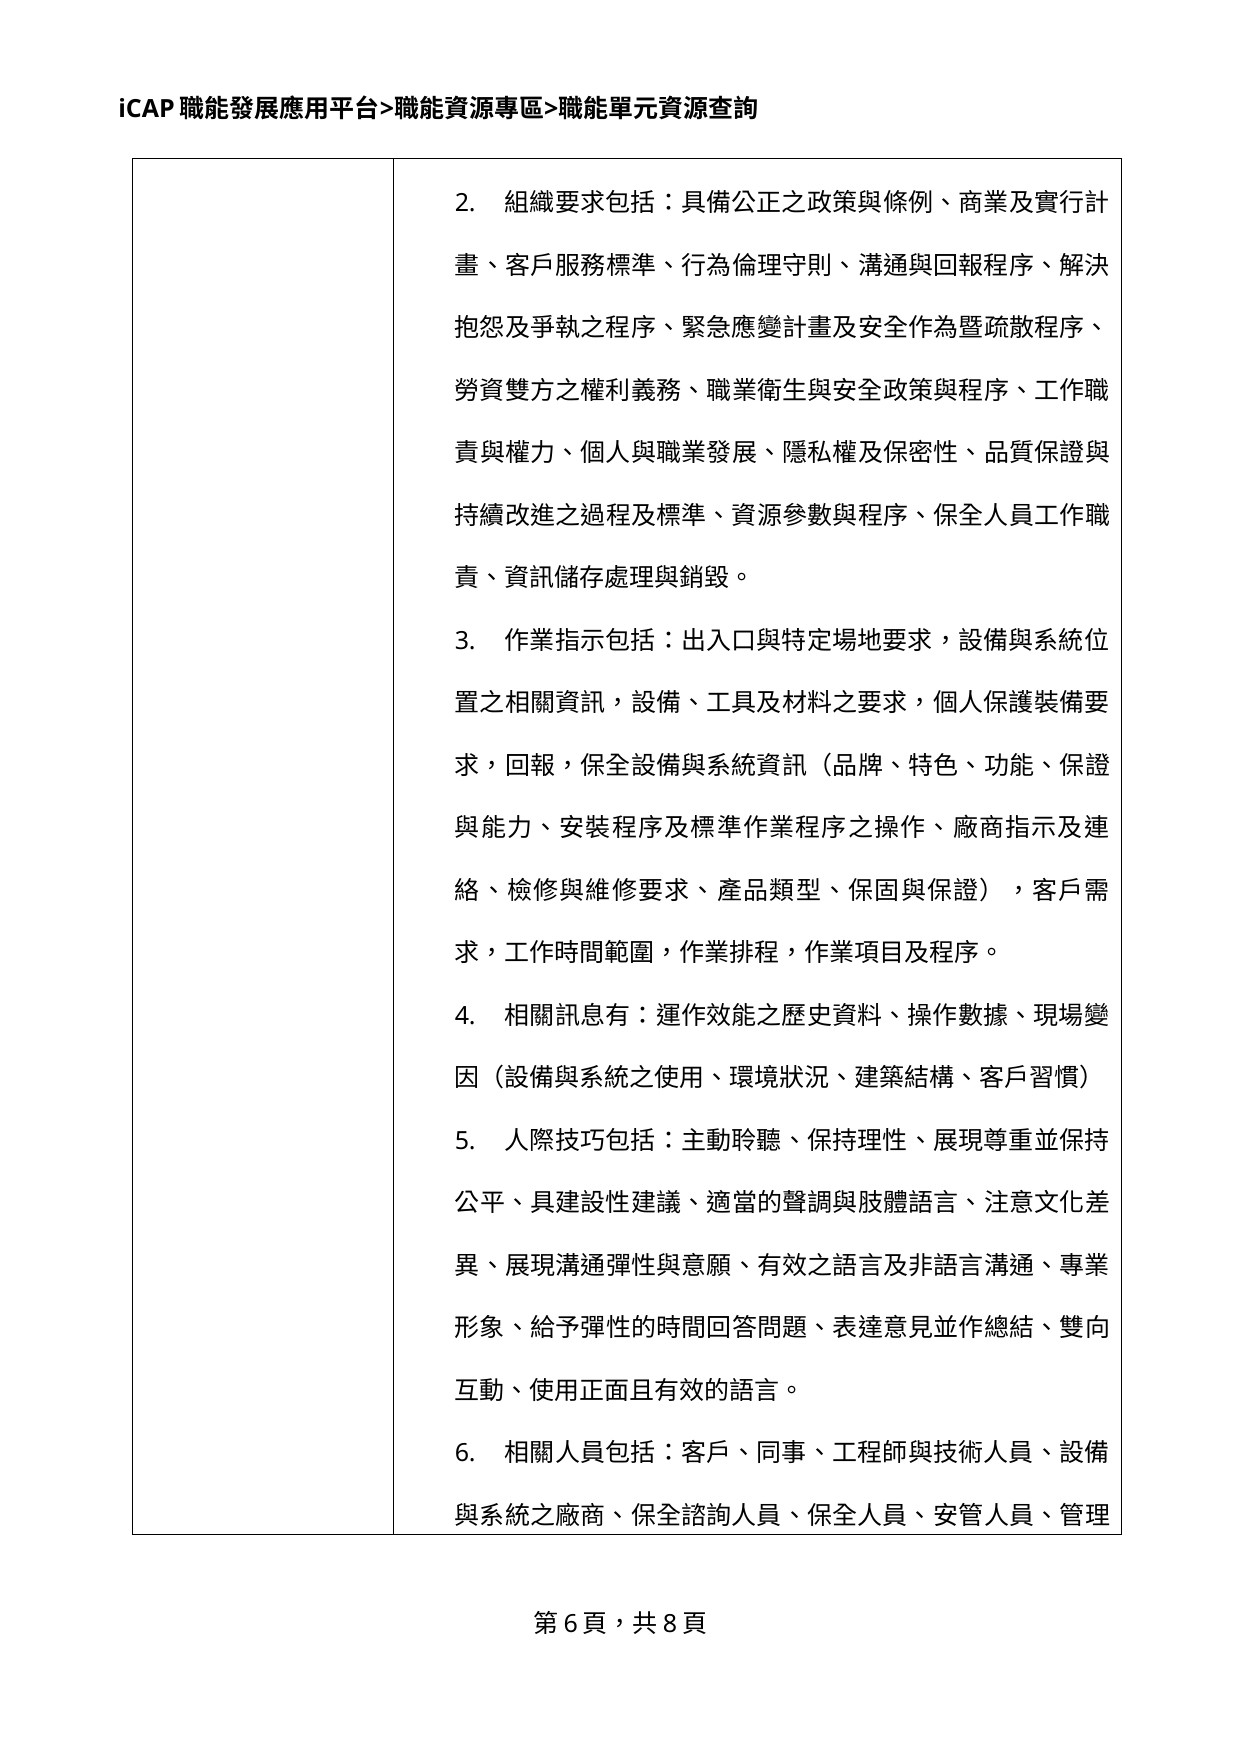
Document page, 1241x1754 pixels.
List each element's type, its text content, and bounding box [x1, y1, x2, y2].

table_cell 法規包括：工作場域安全、環境議題、平等就業機會、勞資關係、反歧視及多樣化、法院裁定與企業協定、證據蒐集、資訊自由、執照安排與證照要求、隱私要求、相關產業實務規範、電信相關資訊、貿易實務。 組織要求包括：具備公正之政策與條例、商業及實行計畫、客戶服務標準、行為倫理守則、溝通與回報程序、解決抱怨及爭執之程序、緊急應變計畫及安全作為暨疏散程序、勞資雙方之權利義務、職業衛生與安全政策與程序、工作職責與權力、個人與職業發展、隱私權及保密性、品質保證與持續改進之過程及標準、資源參數與程序、保全人員工作職責、資訊儲存處理與銷毀。 作業指示包括：出入口與特定場地要求，設備與系統位置之相關資訊，設備、工具及材料之要求，個人保護裝備要求，回報，保全設備與系統資訊（品牌、特色、功能、保證與能力、安裝程序及標準作業程序之操作、廠商指示及連絡、檢修與維修要求、產品類型、保固與保證），客戶需求，工作時間範圍，作業排程，作業項目及程序。 相關訊息有：運作效能之歷史資料、操作數據、現場變因（設備與系統之使用、環境狀況、建築結構、客戶習慣） 人際技巧包括：主動聆聽、保持理性、展現尊重並保持公平、具建設性建議、適當的聲調與肢體語言、注意文化差異、展現溝通彈性與意願、有效之語言及非語言溝通、專業形象、給予彈性的時間回答問題、表達意見並作總結、雙向互動、使用正面且有效的語言。 相關人員包括：客戶、同事、工程師與技術人員、設備與系統之廠商、保全諮詢人員、保全人員、安管人員、管理員、現場主管及經理監督人。 故障來自：錯誤操作（人員）、前置安裝、電子相關因素、環境因素、機械因素、程序因素及軟體相關因素。 保全設備與系統包括：門禁管理系統（人臉辨識系統、停車場RFID辨識系統），聲音及影像警報裝置，攝影機及監視器，遠端監視器，紅外線感應器，工業型及住宅型警鈴系統，偵測裝置，電子式、機械式救火及防火系統，電子鎖及上鎖系統，電子判讀器，電子螢幕設備，對講機與控制面板，保全門與門控制器及特殊門禁管理系統（生物辨識）。 保全系統為：電腦化、遠端監視系統、電子式、機械式及程序化作業。 工具、設備與材料包括：測試電纜之相關設備、電路板清潔劑、溝通設備、電腦纜線與導線、電腦及電腦軟體（備份硬碟）、壓線鉗、油漆遮布、銼刀、玻璃破碎測試器、手動工具、印刷電路板介面、梯子、電表、個人保護裝備、電動工具、路由器、水平儀及手電筒。 出入口及特定場地要求包括：入口及出口，密碼、鑰匙或通行證，建築規範與條例，既有之相關要求，噪音控制，取得保全許可，職業衛生與安全之相關要求（從事保全員須先衛生檢查），出入時間及紀錄，企業主之相關要求（註：工（公）係屬商業團體，謹能宣導政府法令規定及服務會員公司，難以要求會員公司）。 風險及危害有：化學危害（電池腐蝕），電線外露，漏電（馬達、淹水），暴露於石棉、建築殘料、灰塵、玻璃纖維、電力、天然或其他氣體、噪音、蟲害及水，人工操作，違反建築規範與條例。 職業衛生與安全要求有：緊急應變計畫與反應處理程序、遵循有限空間作業之程序、執行安全政策與程序（化學物質、氣體與煙霧、隔離程序、監控與測試程序、個人保護裝備、工作許可之相關程序）、認識風險與危害、安全教育訓練及實地操作、使用電線及電纜、使用工具及設備。 個人保護裝備包括：呼吸裝置、滅火器、急救箱、絕緣手套、頭部保護（安全頭盔）、聽力保護、護膝、面罩、防護靴、護目鏡、警示標誌及警示帶、三角錐及手電筒。 系統式錯誤找尋方法包括：辨識不良狀況、漸進式絕緣不良、人員操作不當、詳閱所有可取得資訊、使用系統式方法、使用測試設備及檢查持續出現之問題。 操作數據記錄在：備份資料、中央監控之記錄、維修檔案、廠商指導、軟體紀錄及目視檢測。 記錄包括：不良或故障之工具及設備、保全設備與系統之位置、所使用之材料、修繕建議、保全設備與系統之錯誤、測試及檢查結果、保固狀況、工作內容報告、書面及電子報告。 [394, 159, 1121, 1534]
table_cell [133, 159, 393, 1534]
